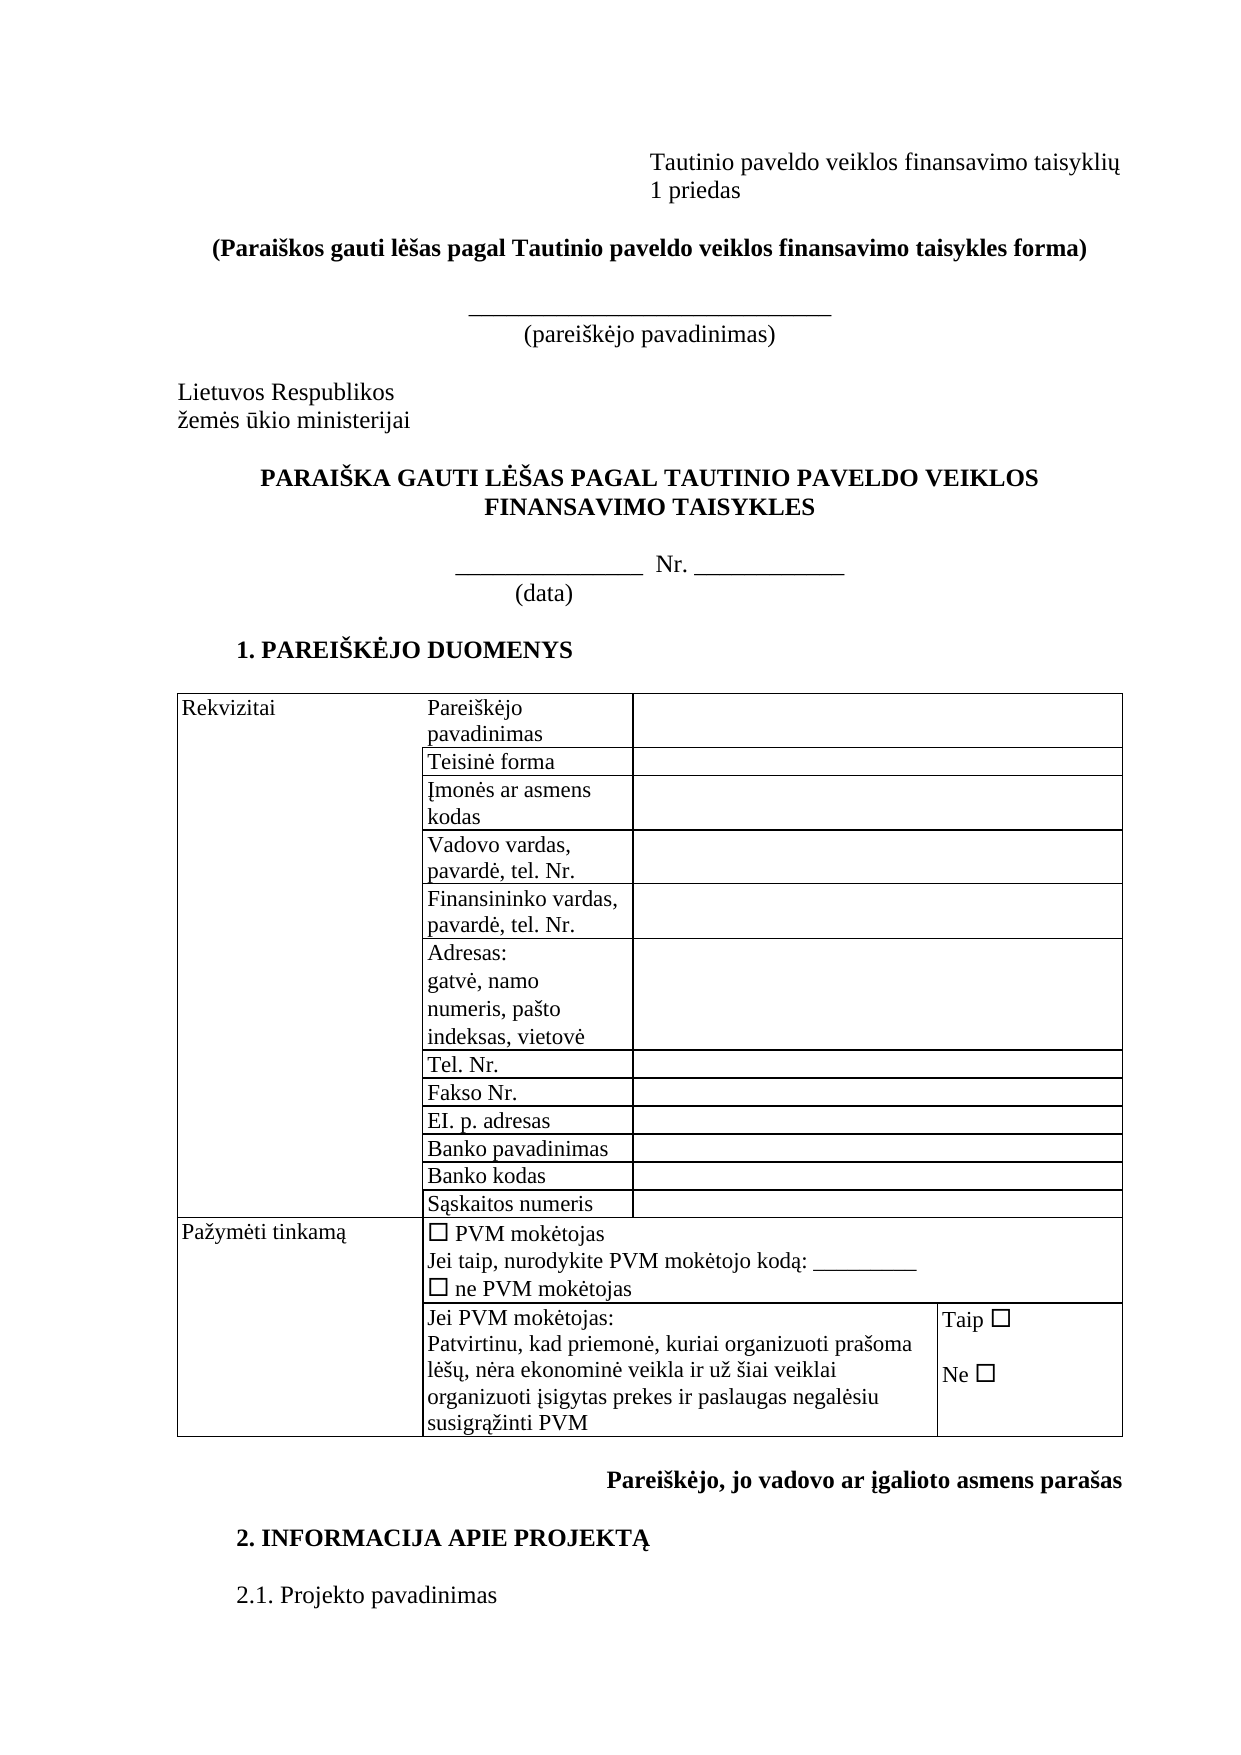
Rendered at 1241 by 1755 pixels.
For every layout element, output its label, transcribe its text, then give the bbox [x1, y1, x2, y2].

table_cell [634, 776, 1122, 829]
text Pareiškėjo, jo vadovo ar įgalioto asmens parašas [177, 1465, 1122, 1494]
text _______________ Nr. ____________ [177, 549, 1122, 578]
table_cell gatvė, namo [423, 966, 632, 993]
table_cell [634, 1051, 1122, 1077]
table_cell Sąskaitos numeris [424, 1191, 632, 1217]
text 2. INFORMACIJA APIE PROJEKTĄ [177, 1523, 1122, 1552]
table_cell Jei PVM mokėtojas: Patvirtinu, kad priemonė, kuriai organizuoti prašoma lėšų, nėra ekonominė veikla ir už šiai veiklai organizuoti įsigytas prekes ir paslaugas negalėsiu susigrąžinti PVM [424, 1304, 937, 1436]
table_cell Tel. Nr. [423, 1051, 632, 1077]
table_cell [634, 966, 1122, 993]
table_cell EI. p. adresas [423, 1107, 632, 1133]
table_cell [634, 831, 1122, 883]
table_cell [] PVM mokėtojas Jei taip, nurodykite PVM mokėtojo kodą: _________ [] ne PVM mokėtojas [424, 1218, 1122, 1302]
table_cell [634, 939, 1122, 966]
table_cell [634, 1163, 1122, 1189]
text žemės ūkio ministerijai [177, 406, 1122, 434]
text Tautinio paveldo veiklos finansavimo taisyklių 1 priedas [649, 147, 1122, 204]
table_cell Vadovo vardas, pavardė, tel. Nr. [423, 831, 632, 883]
table_cell Banko kodas [423, 1163, 632, 1189]
text _____________________________ [177, 291, 1122, 319]
text 1. PAREIŠKĖJO DUOMENYS [177, 636, 1122, 664]
text (data) [177, 578, 1122, 607]
table_cell [634, 884, 1122, 938]
table_cell Taip [] Ne [] [938, 1304, 1122, 1436]
text PARAIŠKA GAUTI LĖŠAS PAGAL TAUTINIO PAVELDO VEIKLOS FINANSAVIMO TAISYKLES [177, 463, 1122, 521]
text Lietuvos Respublikos [177, 377, 1122, 406]
table_cell numeris, pašto [423, 994, 632, 1021]
table_header Rekvizitai [178, 694, 423, 1217]
table_cell Banko pavadinimas [423, 1135, 632, 1161]
table_cell Fakso Nr. [423, 1079, 632, 1105]
table_cell Finansininko vardas, pavardė, tel. Nr. [423, 884, 632, 938]
table_cell Teisinė forma [423, 748, 632, 775]
table_header [634, 694, 1122, 747]
text (pareiškėjo pavadinimas) [177, 319, 1122, 348]
table_cell Adresas: [423, 939, 632, 966]
table_header Pareiškėjo pavadinimas [423, 694, 632, 747]
table_cell [634, 1021, 1122, 1049]
table_cell Pažymėti tinkamą [178, 1218, 422, 1436]
table_cell indeksas, vietovė [423, 1021, 632, 1049]
text (Paraiškos gauti lėšas pagal Tautinio paveldo veiklos finansavimo taisykles forma) [177, 233, 1122, 262]
table_cell [634, 1079, 1122, 1105]
table_cell [634, 1135, 1122, 1161]
text 2.1. Projekto pavadinimas [177, 1580, 1122, 1609]
table_cell [634, 1191, 1122, 1217]
table_cell Įmonės ar asmens kodas [423, 776, 632, 829]
table_cell [634, 994, 1122, 1021]
table_cell [634, 1107, 1122, 1133]
table_cell [634, 748, 1122, 775]
